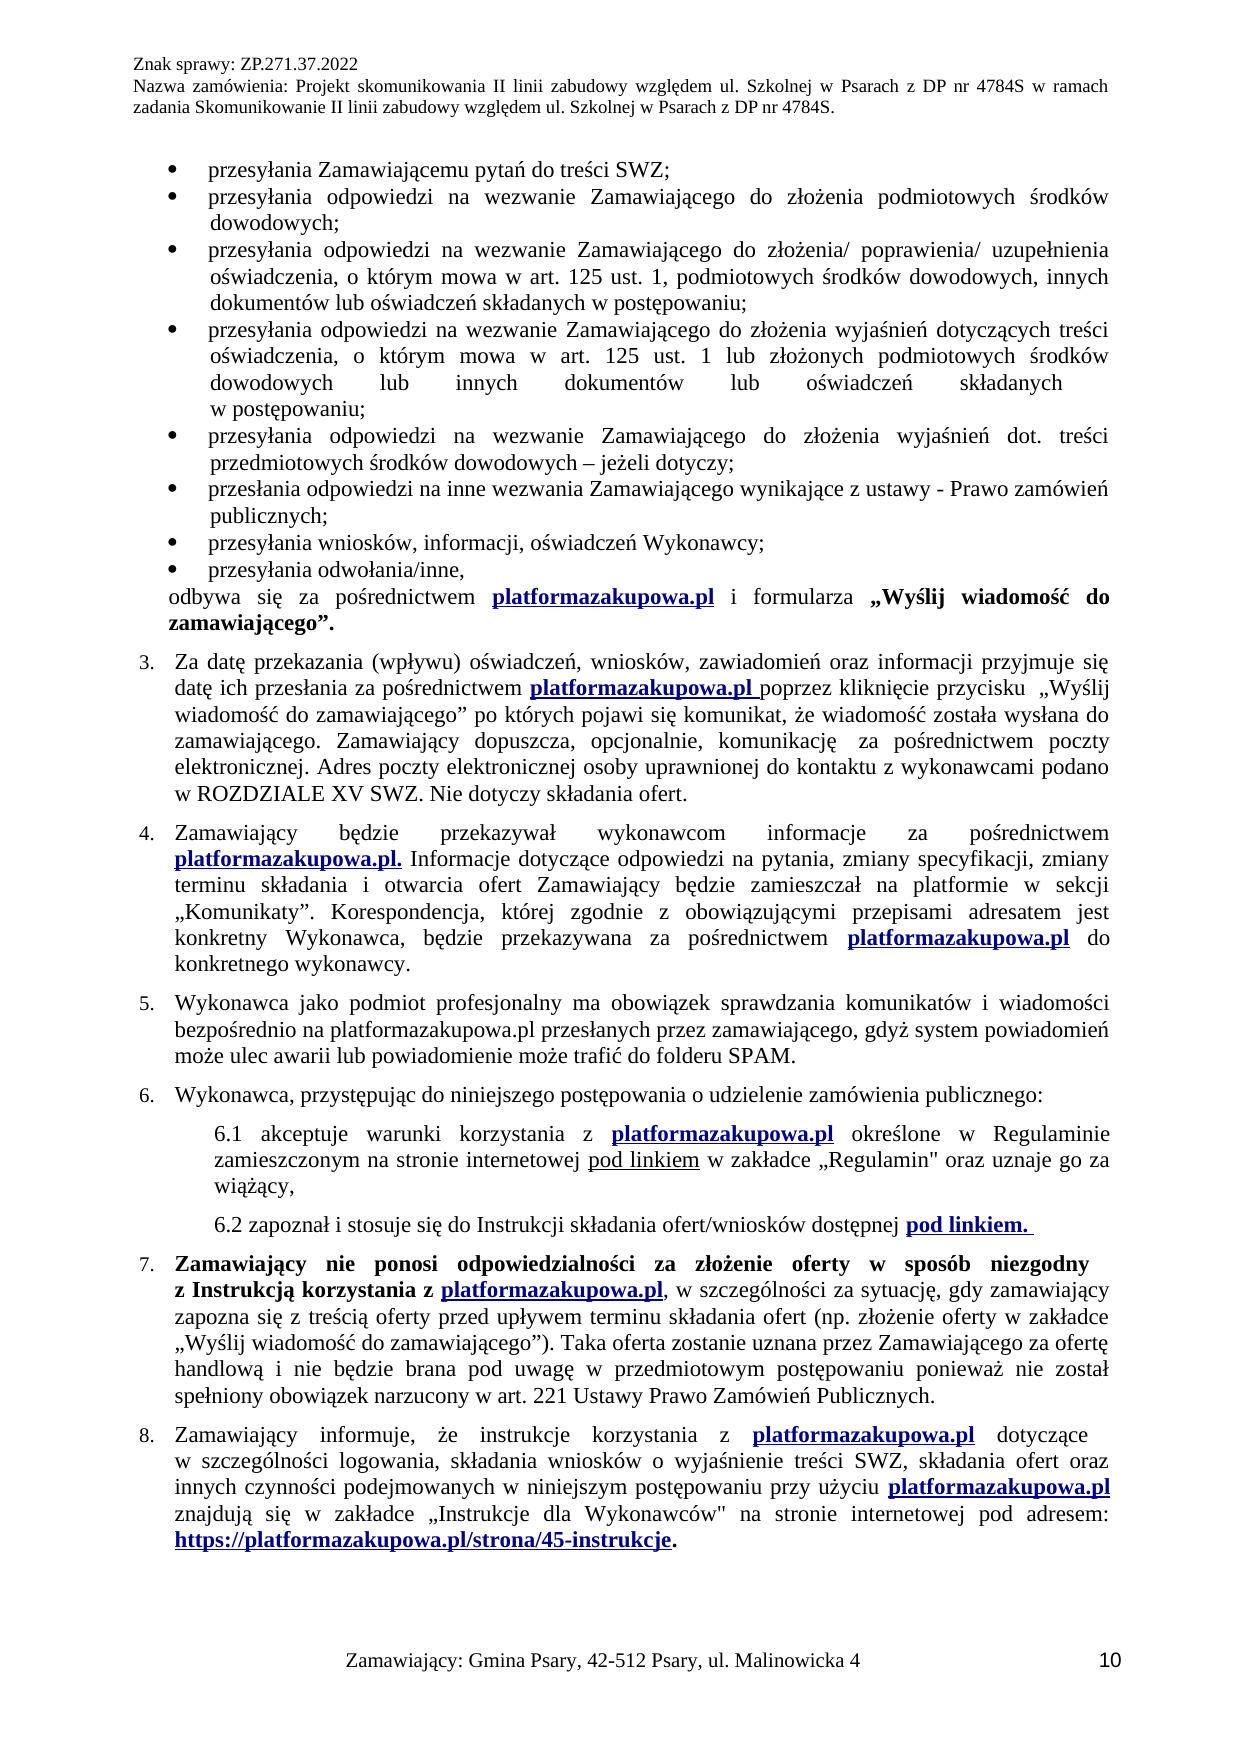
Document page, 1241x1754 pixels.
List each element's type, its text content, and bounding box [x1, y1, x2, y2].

list przesyłania Zamawiającemu pytań do treści SWZ; [168, 156, 1110, 182]
list przesyłania wniosków, informacji, oświadczeń Wykonawcy; [168, 529, 1110, 555]
list Za datę przekazania (wpływu) oświadczeń, wniosków, zawiadomień oraz informacji przyjmuje się datę ich przesłania za pośrednictwem platformazakupowa.pl poprzez kliknięcie przycisku „Wyślij wiadomość do zamawiającego” po których pojawi się komunikat, że wiadomość została wysłana do zamawiającego. Zamawiający dopuszcza, opcjonalnie, komunikację za pośrednictwem poczty elektronicznej. Adres poczty elektronicznej osoby uprawnionej do kontaktu z wykonawcami podano w ROZDZIALE XV SWZ. Nie dotyczy składania ofert. [139, 648, 1110, 806]
list przesyłania odwołania/inne, [168, 556, 1110, 582]
text 6.1 akceptuje warunki korzystania z platformazakupowa.pl określone w Regulaminie zamieszczonym na stronie internetowej pod linkiem w zakładce „Regulamin" oraz uznaje go za wiążący, [214, 1120, 1110, 1199]
text 6.2 zapoznał i stosuje się do Instrukcji składania ofert/wniosków dostępnej pod linkiem. [214, 1211, 1110, 1238]
list przesyłania odpowiedzi na wezwanie Zamawiającego do złożenia podmiotowych środków dowodowych; [168, 183, 1110, 236]
list Zamawiający informuje, że instrukcje korzystania z platformazakupowa.pl dotyczące w szczególności logowania, składania wniosków o wyjaśnienie treści SWZ, składania ofert oraz innych czynności podejmowanych w niniejszym postępowaniu przy użyciu platformazakupowa.pl znajdują się w zakładce „Instrukcje dla Wykonawców" na stronie internetowej pod adresem: https://platformazakupowa.pl/strona/45-instrukcje. [139, 1421, 1110, 1552]
list Zamawiający nie ponosi odpowiedzialności za złożenie oferty w sposób niezgodny z Instrukcją korzystania z platformazakupowa.pl, w szczególności za sytuację, gdy zamawiający zapozna się z treścią oferty przed upływem terminu składania ofert (np. złożenie oferty w zakładce „Wyślij wiadomość do zamawiającego”). Taka oferta zostanie uznana przez Zamawiającego za ofertę handlową i nie będzie brana pod uwagę w przedmiotowym postępowaniu ponieważ nie został spełniony obowiązek narzucony w art. 221 Ustawy Prawo Zamówień Publicznych. [139, 1250, 1110, 1408]
list przesłania odpowiedzi na inne wezwania Zamawiającego wynikające z ustawy - Prawo zamówień publicznych; [168, 476, 1110, 528]
text odbywa się za pośrednictwem platformazakupowa.pl i formularza „Wyślij wiadomość do zamawiającego”. [168, 583, 1110, 636]
list przesyłania odpowiedzi na wezwanie Zamawiającego do złożenia wyjaśnień dot. treści przedmiotowych środków dowodowych – jeżeli dotyczy; [168, 422, 1110, 475]
list Zamawiający będzie przekazywał wykonawcom informacje za pośrednictwem platformazakupowa.pl. Informacje dotyczące odpowiedzi na pytania, zmiany specyfikacji, zmiany terminu składania i otwarcia ofert Zamawiający będzie zamieszczał na platformie w sekcji „Komunikaty”. Korespondencja, której zgodnie z obowiązującymi przepisami adresatem jest konkretny Wykonawca, będzie przekazywana za pośrednictwem platformazakupowa.pl do konkretnego wykonawcy. [139, 819, 1110, 977]
list Wykonawca jako podmiot profesjonalny ma obowiązek sprawdzania komunikatów i wiadomości bezpośrednio na platformazakupowa.pl przesłanych przez zamawiającego, gdyż system powiadomień może ulec awarii lub powiadomienie może trafić do folderu SPAM. [139, 989, 1110, 1068]
list przesyłania odpowiedzi na wezwanie Zamawiającego do złożenia wyjaśnień dotyczących treści oświadczenia, o którym mowa w art. 125 ust. 1 lub złożonych podmiotowych środków dowodowych lub innych dokumentów lub oświadczeń składanych w postępowaniu; [168, 316, 1110, 422]
list przesyłania odpowiedzi na wezwanie Zamawiającego do złożenia/ poprawienia/ uzupełnienia oświadczenia, o którym mowa w art. 125 ust. 1, podmiotowych środków dowodowych, innych dokumentów lub oświadczeń składanych w postępowaniu; [168, 236, 1110, 316]
list Wykonawca, przystępując do niniejszego postępowania o udzielenie zamówienia publicznego: [139, 1081, 1110, 1107]
